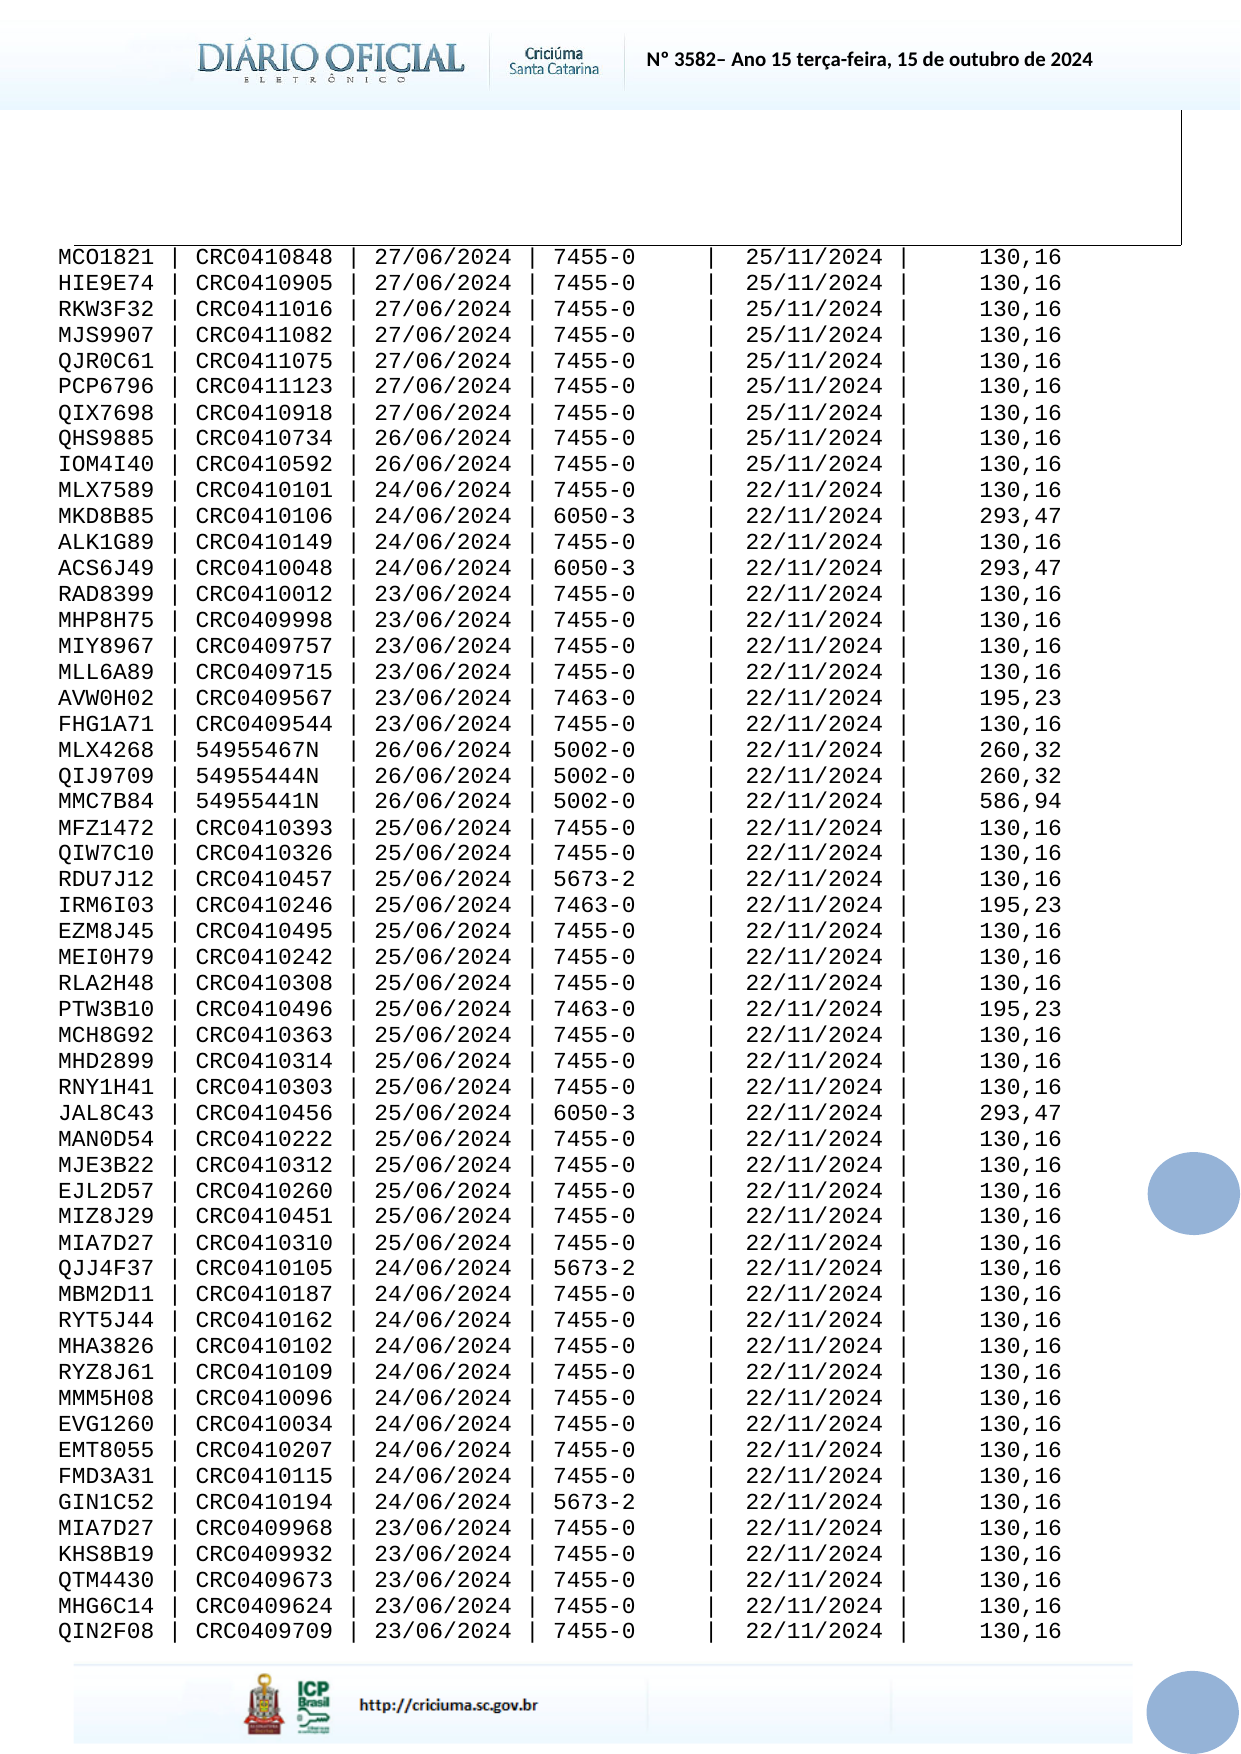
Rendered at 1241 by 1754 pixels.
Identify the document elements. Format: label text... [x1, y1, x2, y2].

text MJS9907 | CRC0411082 | 27/06/2024 | 7455-0 | 25/11/2024 | 130,16 [44, 323, 1181, 349]
text QIX7698 | CRC0410918 | 27/06/2024 | 7455-0 | 25/11/2024 | 130,16 [44, 401, 1181, 427]
text MIZ8J29 | CRC0410451 | 25/06/2024 | 7455-0 | 22/11/2024 | 130,16 [44, 1205, 1171, 1231]
text MIY8967 | CRC0409757 | 23/06/2024 | 7455-0 | 22/11/2024 | 130,16 [44, 634, 1181, 660]
text MHP8H75 | CRC0409998 | 23/06/2024 | 7455-0 | 22/11/2024 | 130,16 [44, 608, 1181, 634]
text RNY1H41 | CRC0410303 | 25/06/2024 | 7455-0 | 22/11/2024 | 130,16 [44, 1075, 1181, 1101]
text QTM4430 | CRC0409673 | 23/06/2024 | 7455-0 | 22/11/2024 | 130,16 [44, 1568, 1181, 1594]
text QIN2F08 | CRC0409709 | 23/06/2024 | 7455-0 | 22/11/2024 | 130,16 [44, 1620, 1181, 1646]
text MKD8B85 | CRC0410106 | 24/06/2024 | 6050-3 | 22/11/2024 | 293,47 [44, 504, 1181, 531]
text MBM2D11 | CRC0410187 | 24/06/2024 | 7455-0 | 22/11/2024 | 130,16 [44, 1283, 1181, 1309]
text MAN0D54 | CRC0410222 | 25/06/2024 | 7455-0 | 22/11/2024 | 130,16 [44, 1127, 1181, 1153]
text EVG1260 | CRC0410034 | 24/06/2024 | 7455-0 | 22/11/2024 | 130,16 [44, 1412, 1181, 1438]
text MIA7D27 | CRC0410310 | 25/06/2024 | 7455-0 | 22/11/2024 | 130,16 [44, 1231, 1181, 1257]
text QIW7C10 | CRC0410326 | 25/06/2024 | 7455-0 | 22/11/2024 | 130,16 [44, 842, 1181, 868]
text HIE9E74 | CRC0410905 | 27/06/2024 | 7455-0 | 25/11/2024 | 130,16 [44, 271, 1181, 297]
text RLA2H48 | CRC0410308 | 25/06/2024 | 7455-0 | 22/11/2024 | 130,16 [44, 971, 1181, 997]
text MHA3826 | CRC0410102 | 24/06/2024 | 7455-0 | 22/11/2024 | 130,16 [44, 1334, 1181, 1361]
text EJL2D57 | CRC0410260 | 25/06/2024 | 7455-0 | 22/11/2024 | 130,16 [44, 1179, 1150, 1205]
text KHS8B19 | CRC0409932 | 23/06/2024 | 7455-0 | 22/11/2024 | 130,16 [44, 1542, 1181, 1568]
text MCH8G92 | CRC0410363 | 25/06/2024 | 7455-0 | 22/11/2024 | 130,16 [44, 1023, 1181, 1049]
text MMC7B84 | 54955441N | 26/06/2024 | 5002-0 | 22/11/2024 | 586,94 [44, 790, 1181, 816]
text QHS9885 | CRC0410734 | 26/06/2024 | 7455-0 | 25/11/2024 | 130,16 [44, 427, 1181, 453]
text MIA7D27 | CRC0409968 | 23/06/2024 | 7455-0 | 22/11/2024 | 130,16 [44, 1516, 1181, 1542]
text MEI0H79 | CRC0410242 | 25/06/2024 | 7455-0 | 22/11/2024 | 130,16 [44, 946, 1181, 971]
text RAD8399 | CRC0410012 | 23/06/2024 | 7455-0 | 22/11/2024 | 130,16 [44, 582, 1181, 608]
text AVW0H02 | CRC0409567 | 23/06/2024 | 7463-0 | 22/11/2024 | 195,23 [44, 686, 1181, 712]
text ALK1G89 | CRC0410149 | 24/06/2024 | 7455-0 | 22/11/2024 | 130,16 [44, 531, 1181, 556]
text IRM6I03 | CRC0410246 | 25/06/2024 | 7463-0 | 22/11/2024 | 195,23 [44, 894, 1181, 919]
text JAL8C43 | CRC0410456 | 25/06/2024 | 6050-3 | 22/11/2024 | 293,47 [44, 1101, 1181, 1127]
text EZM8J45 | CRC0410495 | 25/06/2024 | 7455-0 | 22/11/2024 | 130,16 [44, 919, 1181, 946]
text GIN1C52 | CRC0410194 | 24/06/2024 | 5673-2 | 22/11/2024 | 130,16 [44, 1490, 1181, 1516]
text FHG1A71 | CRC0409544 | 23/06/2024 | 7455-0 | 22/11/2024 | 130,16 [44, 712, 1181, 738]
text EMT8055 | CRC0410207 | 24/06/2024 | 7455-0 | 22/11/2024 | 130,16 [44, 1438, 1181, 1464]
text MHD2899 | CRC0410314 | 25/06/2024 | 7455-0 | 22/11/2024 | 130,16 [44, 1049, 1181, 1075]
text MHG6C14 | CRC0409624 | 23/06/2024 | 7455-0 | 22/11/2024 | 130,16 [44, 1594, 1181, 1620]
text MMM5H08 | CRC0410096 | 24/06/2024 | 7455-0 | 22/11/2024 | 130,16 [44, 1386, 1181, 1412]
text ACS6J49 | CRC0410048 | 24/06/2024 | 6050-3 | 22/11/2024 | 293,47 [44, 556, 1181, 582]
text MCO1821 | CRC0410848 | 27/06/2024 | 7455-0 | 25/11/2024 | 130,16 [44, 245, 1181, 271]
text MLX4268 | 54955467N | 26/06/2024 | 5002-0 | 22/11/2024 | 260,32 [44, 738, 1181, 764]
text IOM4I40 | CRC0410592 | 26/06/2024 | 7455-0 | 25/11/2024 | 130,16 [44, 453, 1181, 479]
text PTW3B10 | CRC0410496 | 25/06/2024 | 7463-0 | 22/11/2024 | 195,23 [44, 997, 1181, 1023]
text MJE3B22 | CRC0410312 | 25/06/2024 | 7455-0 | 22/11/2024 | 130,16 [44, 1153, 1180, 1179]
text QIJ9709 | 54955444N | 26/06/2024 | 5002-0 | 22/11/2024 | 260,32 [44, 764, 1181, 790]
text RKW3F32 | CRC0411016 | 27/06/2024 | 7455-0 | 25/11/2024 | 130,16 [44, 297, 1181, 323]
text RYT5J44 | CRC0410162 | 24/06/2024 | 7455-0 | 22/11/2024 | 130,16 [44, 1309, 1181, 1334]
text PCP6796 | CRC0411123 | 27/06/2024 | 7455-0 | 25/11/2024 | 130,16 [44, 375, 1181, 401]
text MFZ1472 | CRC0410393 | 25/06/2024 | 7455-0 | 22/11/2024 | 130,16 [44, 816, 1181, 842]
text RYZ8J61 | CRC0410109 | 24/06/2024 | 7455-0 | 22/11/2024 | 130,16 [44, 1361, 1181, 1386]
text RDU7J12 | CRC0410457 | 25/06/2024 | 5673-2 | 22/11/2024 | 130,16 [44, 868, 1181, 894]
text QJJ4F37 | CRC0410105 | 24/06/2024 | 5673-2 | 22/11/2024 | 130,16 [44, 1257, 1181, 1283]
text MLL6A89 | CRC0409715 | 23/06/2024 | 7455-0 | 22/11/2024 | 130,16 [44, 660, 1181, 686]
text QJR0C61 | CRC0411075 | 27/06/2024 | 7455-0 | 25/11/2024 | 130,16 [44, 349, 1181, 375]
text FMD3A31 | CRC0410115 | 24/06/2024 | 7455-0 | 22/11/2024 | 130,16 [44, 1464, 1181, 1490]
text MLX7589 | CRC0410101 | 24/06/2024 | 7455-0 | 22/11/2024 | 130,16 [44, 479, 1181, 504]
